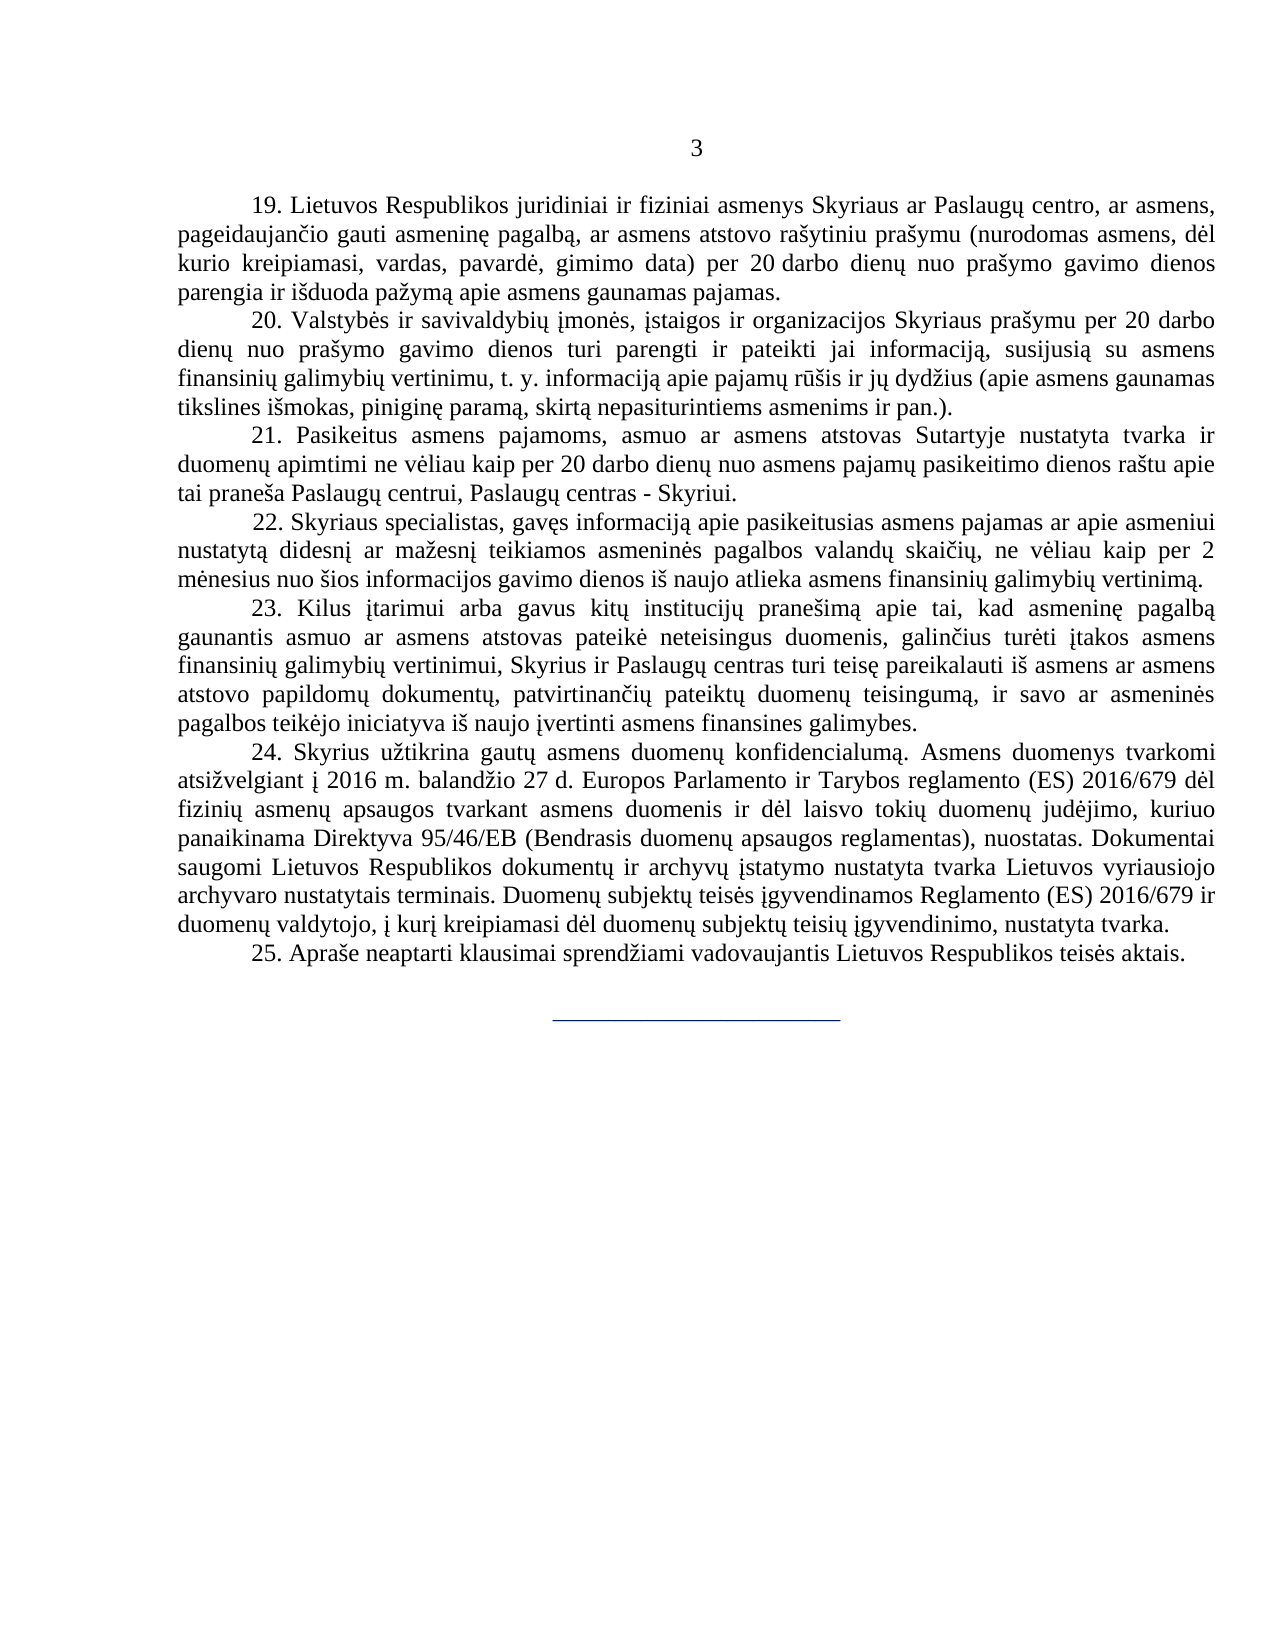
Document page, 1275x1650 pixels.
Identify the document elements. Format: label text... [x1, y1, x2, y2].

text 25. Apraše neaptarti klausimai sprendžiami vadovaujantis Lietuvos Respublikos teisės aktais. [177, 938, 1216, 967]
text 20. Valstybės ir savivaldybių įmonės, įstaigos ir organizacijos Skyriaus prašymu per 20 darbo dienų nuo prašymo gavimo dienos turi parengti ir pateikti jai informaciją, susijusią su asmens finansinių galimybių vertinimu, t. y. informaciją apie pajamų rūšis ir jų dydžius (apie asmens gaunamas tikslines išmokas, piniginę paramą, skirtą nepasiturintiems asmenims ir pan.). [177, 305, 1216, 420]
text 19. Lietuvos Respublikos juridiniai ir fiziniai asmenys Skyriaus ar Paslaugų centro, ar asmens, pageidaujančio gauti asmeninę pagalbą, ar asmens atstovo rašytiniu prašymu (nurodomas asmens, dėl kurio kreipiamasi, vardas, pavardė, gimimo data) per 20 darbo dienų nuo prašymo gavimo dienos parengia ir išduoda pažymą apie asmens gaunamas pajamas. [177, 190, 1216, 305]
text _______________________ [177, 995, 1216, 1024]
text 22. Skyriaus specialistas, gavęs informaciją apie pasikeitusias asmens pajamas ar apie asmeniui nustatytą didesnį ar mažesnį teikiamos asmeninės pagalbos valandų skaičių, ne vėliau kaip per 2 mėnesius nuo šios informacijos gavimo dienos iš naujo atlieka asmens finansinių galimybių vertinimą. [177, 507, 1216, 593]
text 24. Skyrius užtikrina gautų asmens duomenų konfidencialumą. Asmens duomenys tvarkomi atsižvelgiant į 2016 m. balandžio 27 d. Europos Parlamento ir Tarybos reglamento (ES) 2016/679 dėl fizinių asmenų apsaugos tvarkant asmens duomenis ir dėl laisvo tokių duomenų judėjimo, kuriuo panaikinama Direktyva 95/46/EB (Bendrasis duomenų apsaugos reglamentas), nuostatas. Dokumentai saugomi Lietuvos Respublikos dokumentų ir archyvų įstatymo nustatyta tvarka Lietuvos vyriausiojo archyvaro nustatytais terminais. Duomenų subjektų teisės įgyvendinamos Reglamento (ES) 2016/679 ir duomenų valdytojo, į kurį kreipiamasi dėl duomenų subjektų teisių įgyvendinimo, nustatyta tvarka. [177, 737, 1216, 938]
text 21. Pasikeitus asmens pajamoms, asmuo ar asmens atstovas Sutartyje nustatyta tvarka ir duomenų apimtimi ne vėliau kaip per 20 darbo dienų nuo asmens pajamų pasikeitimo dienos raštu apie tai praneša Paslaugų centrui, Paslaugų centras - Skyriui. [177, 420, 1216, 507]
text 23. Kilus įtarimui arba gavus kitų institucijų pranešimą apie tai, kad asmeninę pagalbą gaunantis asmuo ar asmens atstovas pateikė neteisingus duomenis, galinčius turėti įtakos asmens finansinių galimybių vertinimui, Skyrius ir Paslaugų centras turi teisę pareikalauti iš asmens ar asmens atstovo papildomų dokumentų, patvirtinančių pateiktų duomenų teisingumą, ir savo ar asmeninės pagalbos teikėjo iniciatyva iš naujo įvertinti asmens finansines galimybes. [177, 593, 1216, 737]
